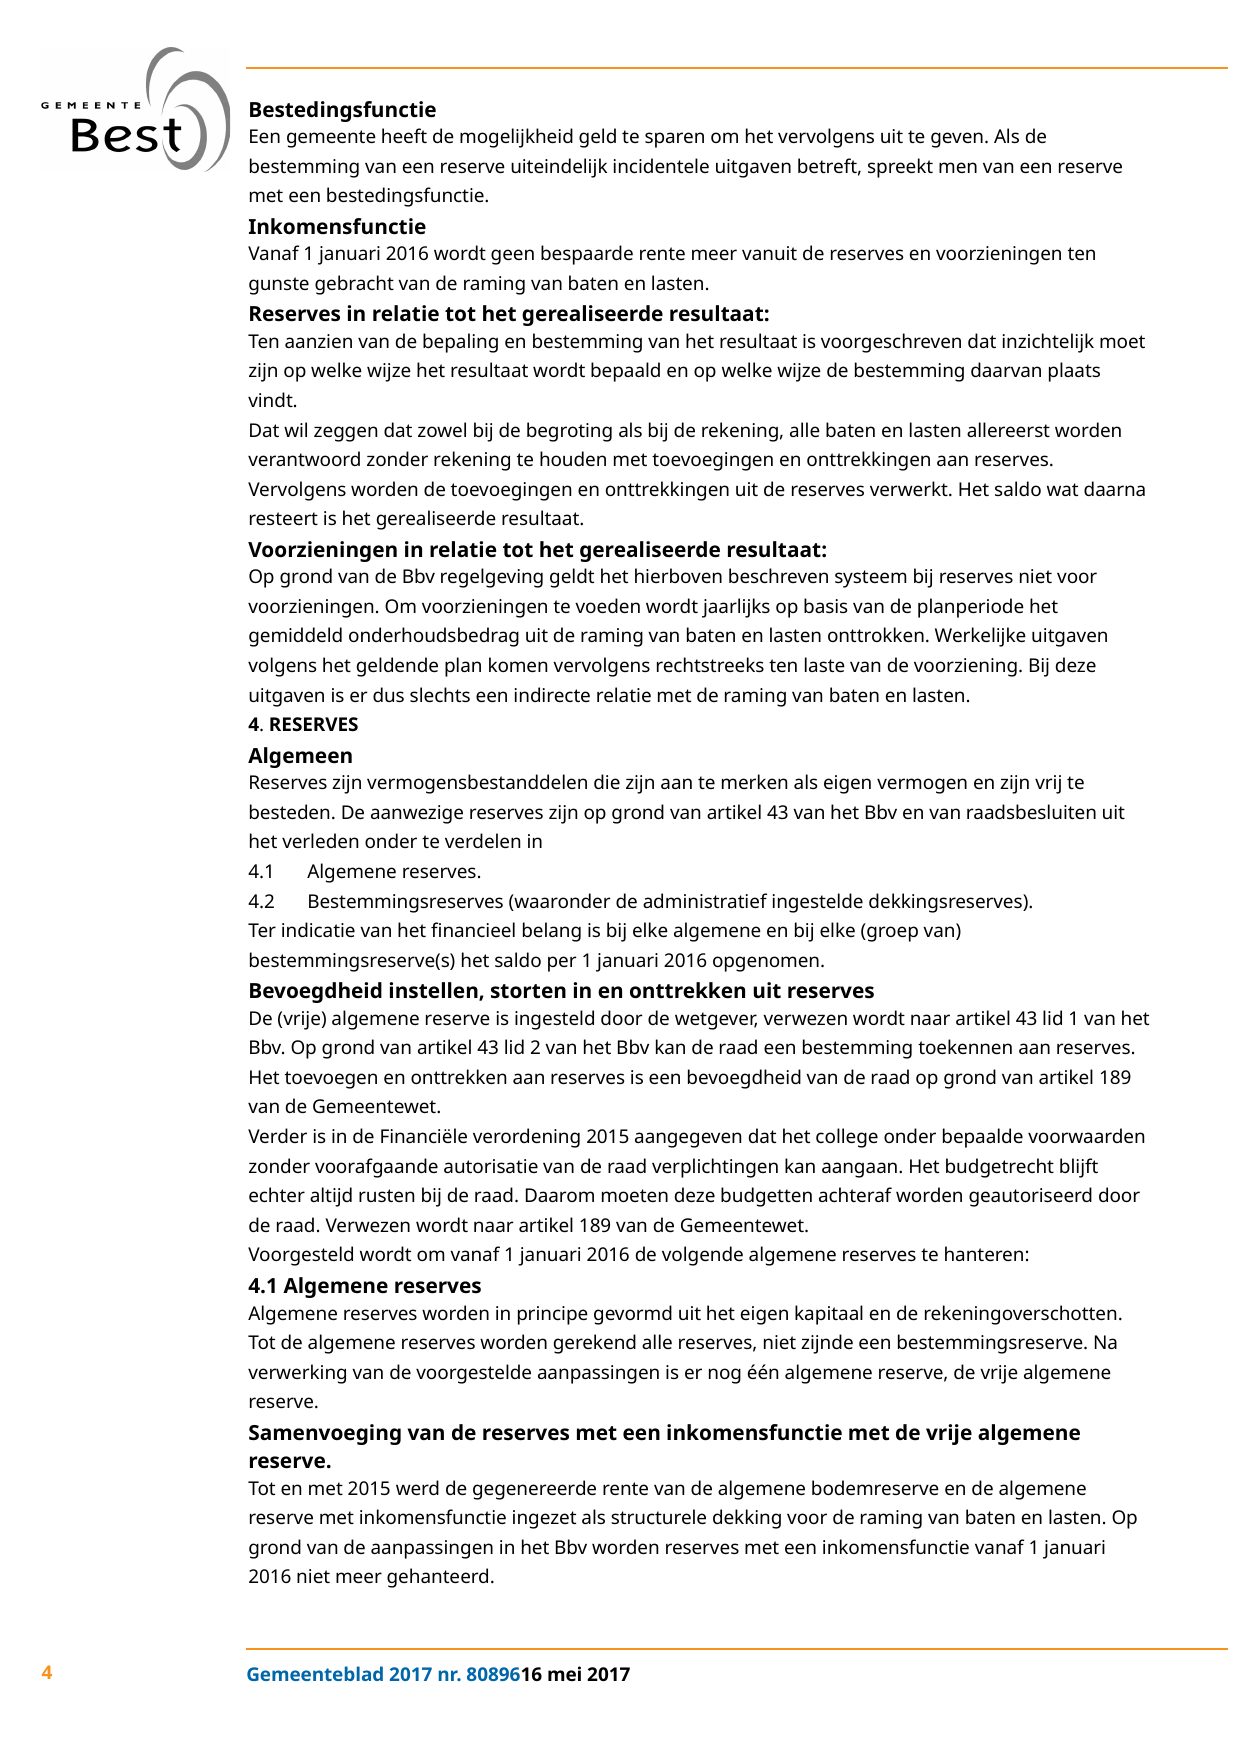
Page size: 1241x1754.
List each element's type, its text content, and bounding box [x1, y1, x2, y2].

text Reserves in relatie tot het gerealiseerde resultaat: [248, 299, 1152, 328]
text Voorgesteld wordt om vanaf 1 januari 2016 de volgende algemene reserves te hanteren: [248, 1242, 1152, 1267]
text 4.1 Algemene reserves [248, 1271, 1152, 1300]
text Een gemeente heeft de mogelijkheid geld te sparen om het vervolgens uit te geven. Als de bestemming van een reserve uiteindelijk incidentele uitgaven betreft, spreekt men van een reserve met een bestedingsfunctie. [248, 123, 1152, 208]
text Reserves zijn vermogensbestanddelen die zijn aan te merken als eigen vermogen en zijn vrij te besteden. De aanwezige reserves zijn op grond van artikel 43 van het Bbv en van raadsbesluiten uit het verleden onder te verdelen in [248, 769, 1152, 854]
text De (vrije) algemene reserve is ingesteld door de wetgever, verwezen wordt naar artikel 43 lid 1 van het Bbv. Op grond van artikel 43 lid 2 van het Bbv kan de raad een bestemming toekennen aan reserves. Het toevoegen en onttrekken aan reserves is een bevoegdheid van de raad op grond van artikel 189 van de Gemeentewet. [248, 1005, 1152, 1119]
text Tot en met 2015 werd de gegenereerde rente van de algemene bodemreserve en de algemene reserve met inkomensfunctie ingezet als structurele dekking voor de raming van baten en lasten. Op grond van de aanpassingen in het Bbv worden reserves met een inkomensfunctie vanaf 1 januari 2016 niet meer gehanteerd. [248, 1475, 1152, 1589]
text Ter indicatie van het financieel belang is bij elke algemene en bij elke (groep van) bestemmingsreserve(s) het saldo per 1 januari 2016 opgenomen. [248, 917, 1152, 973]
text 4. RESERVES [248, 711, 1152, 737]
text Inkomensfunctie [248, 212, 1152, 240]
text Bestedingsfunctie [248, 95, 1152, 123]
text Ten aanzien van de bepaling en bestemming van het resultaat is voorgeschreven dat inzichtelijk moet zijn op welke wijze het resultaat wordt bepaald en op welke wijze de bestemming daarvan plaats vindt. [248, 328, 1152, 413]
text Verder is in de Financiële verordening 2015 aangegeven dat het college onder bepaalde voorwaarden zonder voorafgaande autorisatie van de raad verplichtingen kan aangaan. Het budgetrecht blijft echter altijd rusten bij de raad. Daarom moeten deze budgetten achteraf worden geautoriseerd door de raad. Verwezen wordt naar artikel 189 van de Gemeentewet. [248, 1123, 1152, 1238]
text Dat wil zeggen dat zowel bij de begroting als bij de rekening, alle baten en lasten allereerst worden verantwoord zonder rekening te houden met toevoegingen en onttrekkingen aan reserves. Vervolgens worden de toevoegingen en onttrekkingen uit de reserves verwerkt. Het saldo wat daarna resteert is het gerealiseerde resultaat. [248, 417, 1152, 531]
text Algemeen [248, 741, 1152, 769]
picture [41, 47, 231, 172]
text Bevoegdheid instellen, storten in en onttrekken uit reserves [248, 977, 1152, 1005]
text Op grond van de Bbv regelgeving geldt het hierboven beschreven systeem bij reserves niet voor voorzieningen. Om voorzieningen te voeden wordt jaarlijks op basis van de planperiode het gemiddeld onderhoudsbedrag uit de raming van baten en lasten onttrokken. Werkelijke uitgaven volgens het geldende plan komen vervolgens rechtstreeks ten laste van de voorziening. Bij deze uitgaven is er dus slechts een indirecte relatie met de raming van baten en lasten. [248, 563, 1152, 708]
list Algemene reserves. [248, 858, 1152, 884]
text Vanaf 1 januari 2016 wordt geen bespaarde rente meer vanuit de reserves en voorzieningen ten gunste gebracht van de raming van baten en lasten. [248, 240, 1152, 296]
text Voorzieningen in relatie tot het gerealiseerde resultaat: [248, 535, 1152, 563]
text Samenvoeging van de reserves met een inkomensfunctie met de vrije algemene reserve. [248, 1418, 1152, 1475]
list Bestemmingsreserves (waaronder de administratief ingestelde dekkingsreserves). [248, 888, 1152, 913]
text Algemene reserves worden in principe gevormd uit het eigen kapitaal en de rekeningoverschotten. Tot de algemene reserves worden gerekend alle reserves, niet zijnde een bestemmingsreserve. Na verwerking van de voorgestelde aanpassingen is er nog één algemene reserve, de vrije algemene reserve. [248, 1300, 1152, 1414]
